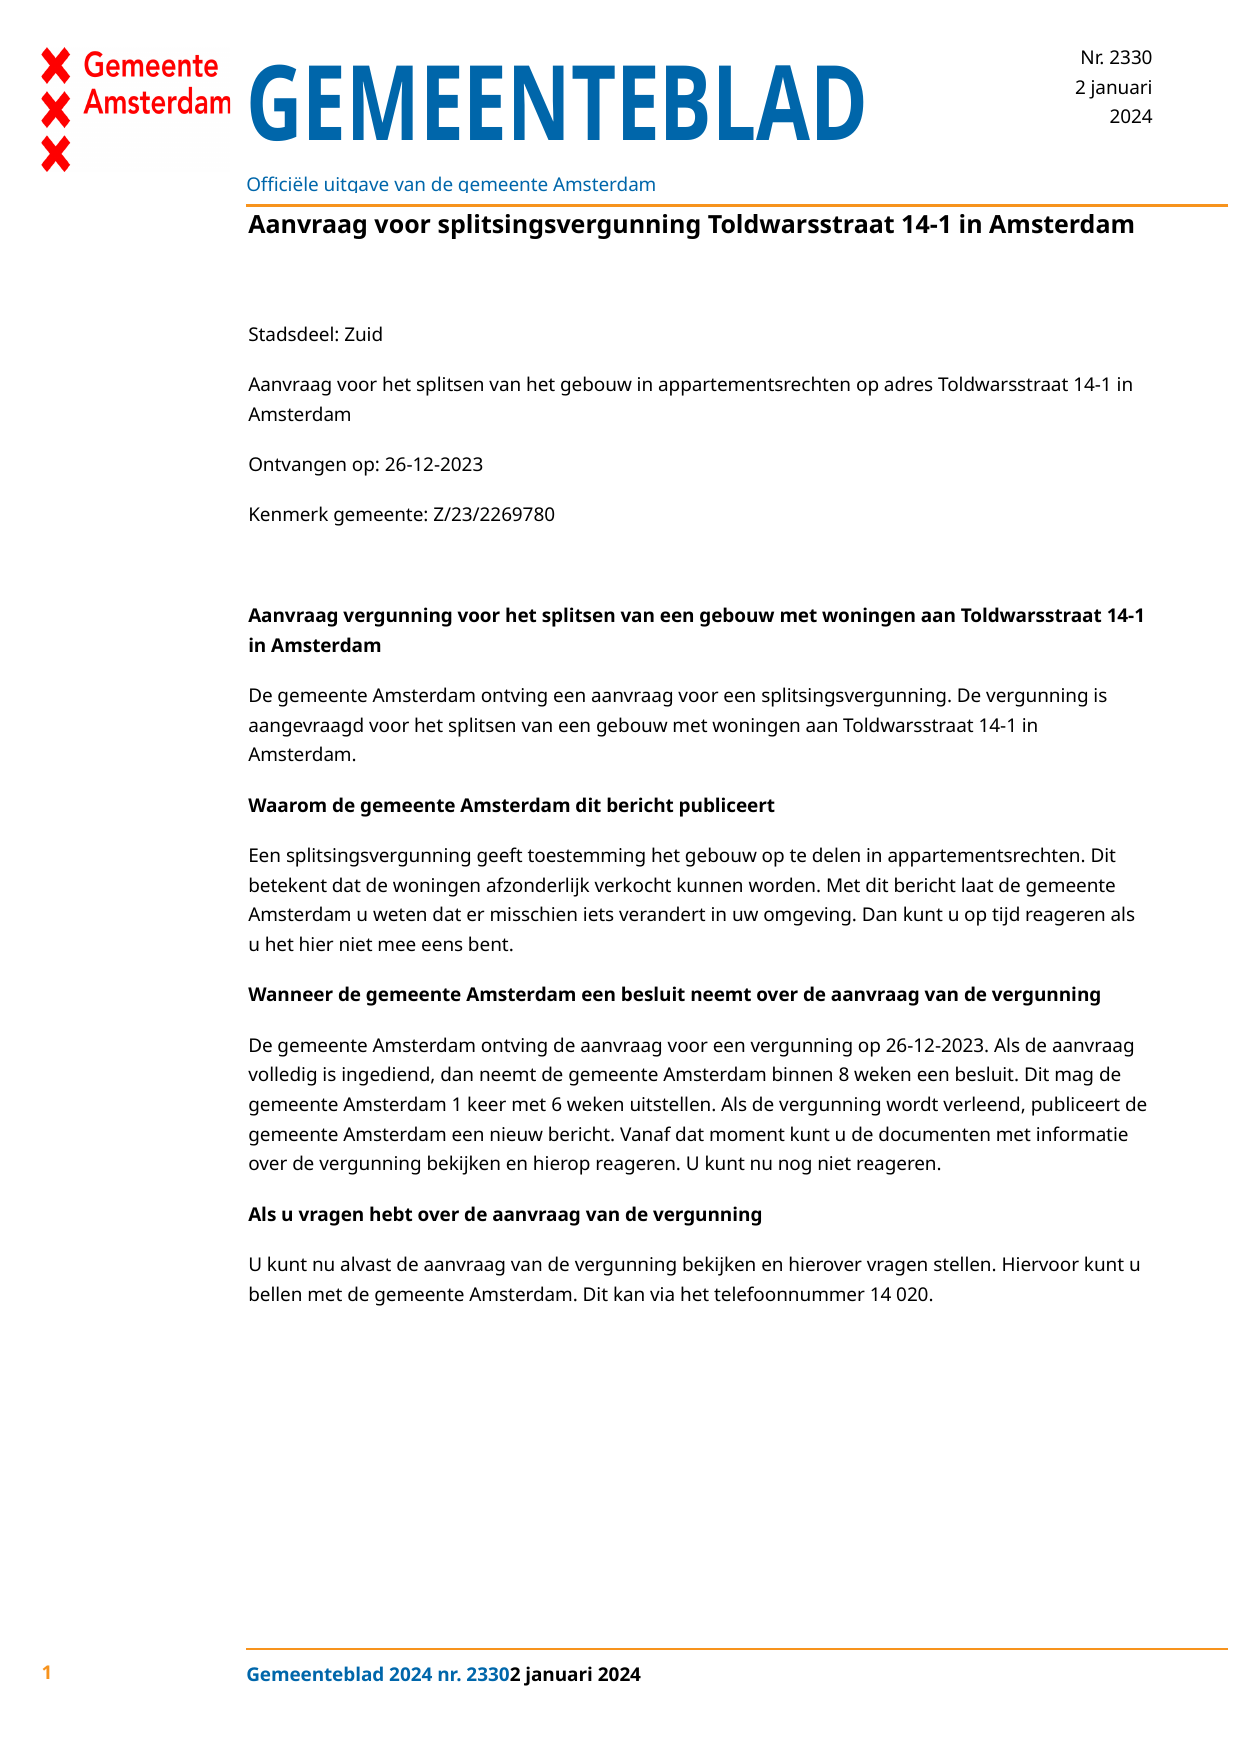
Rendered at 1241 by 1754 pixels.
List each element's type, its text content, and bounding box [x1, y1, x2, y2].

text Waarom de gemeente Amsterdam dit bericht publiceert [248, 792, 1152, 818]
picture [41, 47, 231, 172]
text De gemeente Amsterdam ontving een aanvraag voor een splitsingsvergunning. De vergunning is aangevraagd voor het splitsen van een gebouw met woningen aan Toldwarsstraat 14-1 in Amsterdam. [248, 682, 1152, 767]
text Aanvraag voor het splitsen van het gebouw in appartementsrechten op adres Toldwarsstraat 14-1 in Amsterdam [248, 371, 1152, 426]
text Aanvraag voor splitsingsvergunning Toldwarsstraat 14-1 in Amsterdam [248, 207, 1152, 241]
text Kenmerk gemeente: Z/23/2269780 [248, 502, 1152, 527]
text Ontvangen op: 26-12-2023 [248, 451, 1152, 477]
text Als u vragen hebt over de aanvraag van de vergunning [248, 1201, 1152, 1226]
text Wanneer de gemeente Amsterdam een besluit neemt over de aanvraag van de vergunning [248, 982, 1152, 1007]
text U kunt nu alvast de aanvraag van de vergunning bekijken en hierover vragen stellen. Hiervoor kunt u bellen met de gemeente Amsterdam. Dit kan via het telefoonnummer 14 020. [248, 1251, 1152, 1306]
text Stadsdeel: Zuid [248, 321, 1152, 346]
text Een splitsingsvergunning geeft toestemming het gebouw op te delen in appartementsrechten. Dit betekent dat de woningen afzonderlijk verkocht kunnen worden. Met dit bericht laat de gemeente Amsterdam u weten dat er misschien iets verandert in uw omgeving. Dan kunt u op tijd reageren als u het hier niet mee eens bent. [248, 842, 1152, 957]
text Aanvraag vergunning voor het splitsen van een gebouw met woningen aan Toldwarsstraat 14-1 in Amsterdam [248, 602, 1152, 658]
text De gemeente Amsterdam ontving de aanvraag voor een vergunning op 26-12-2023. Als de aanvraag volledig is ingediend, dan neemt de gemeente Amsterdam binnen 8 weken een besluit. Dit mag de gemeente Amsterdam 1 keer met 6 weken uitstellen. Als de vergunning wordt verleend, publiceert de gemeente Amsterdam een nieuw bericht. Vanaf dat moment kunt u de documenten met informatie over de vergunning bekijken en hierop reageren. U kunt nu nog niet reageren. [248, 1032, 1152, 1176]
